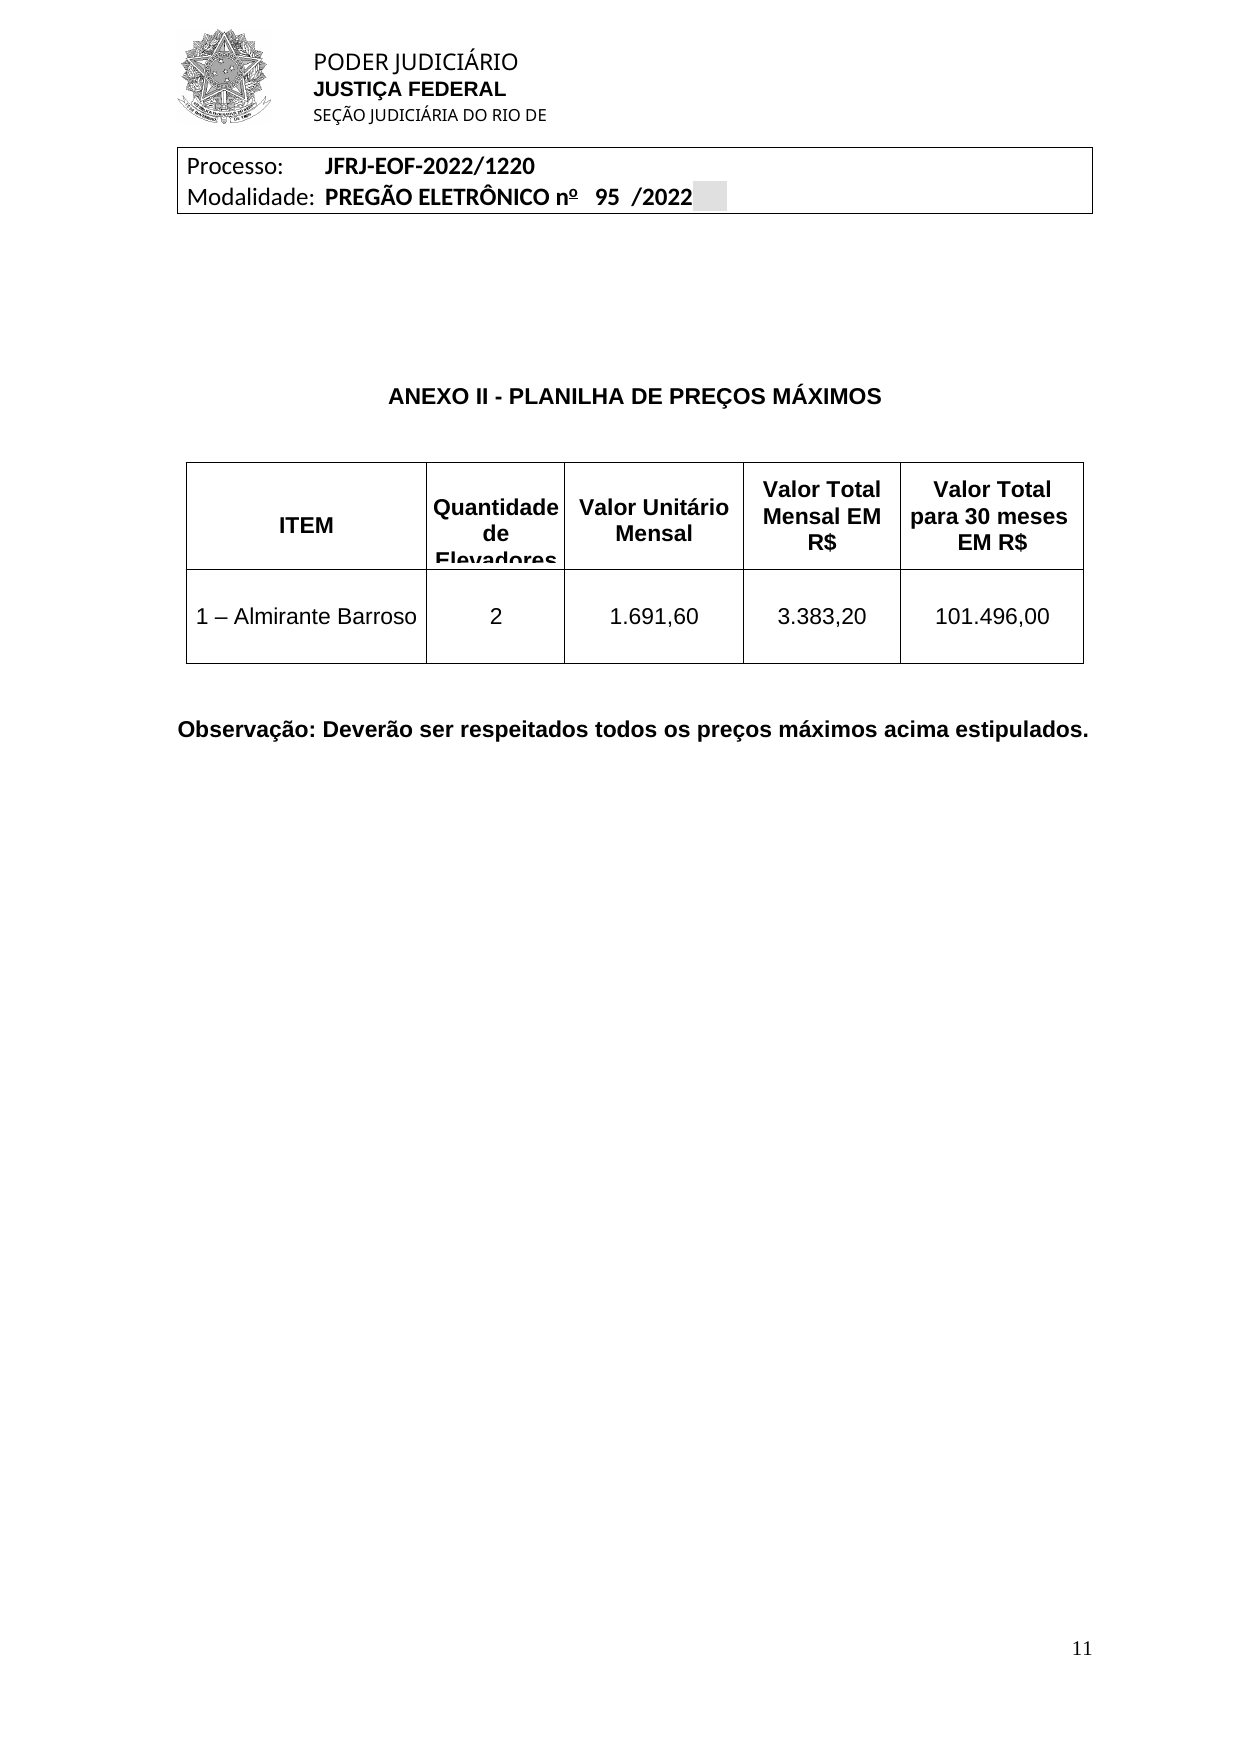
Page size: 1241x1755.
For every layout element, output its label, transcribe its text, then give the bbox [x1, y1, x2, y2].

table_cell 1 – Almirante Barroso [187, 570, 426, 662]
table_header Valor Unitário Mensal EM R$ [565, 463, 743, 568]
table_cell 101.496,00 [901, 570, 1083, 662]
table_cell 2 [427, 570, 564, 662]
table_header Quantidade de Elevadores [427, 463, 564, 568]
table_cell 1.691,60 [565, 570, 743, 662]
table_header ITEM [187, 463, 426, 568]
text Observação: Deverão ser respeitados todos os preços máximos acima estipulados. [177, 716, 1093, 743]
table_header Valor Total Mensal EM R$ [744, 463, 900, 568]
table_cell 3.383,20 [744, 570, 900, 662]
table_header Valor Total para 30 meses EM R$ [901, 463, 1083, 568]
text ANEXO II - PLANILHA DE PREÇOS MÁXIMOS [177, 383, 1093, 409]
